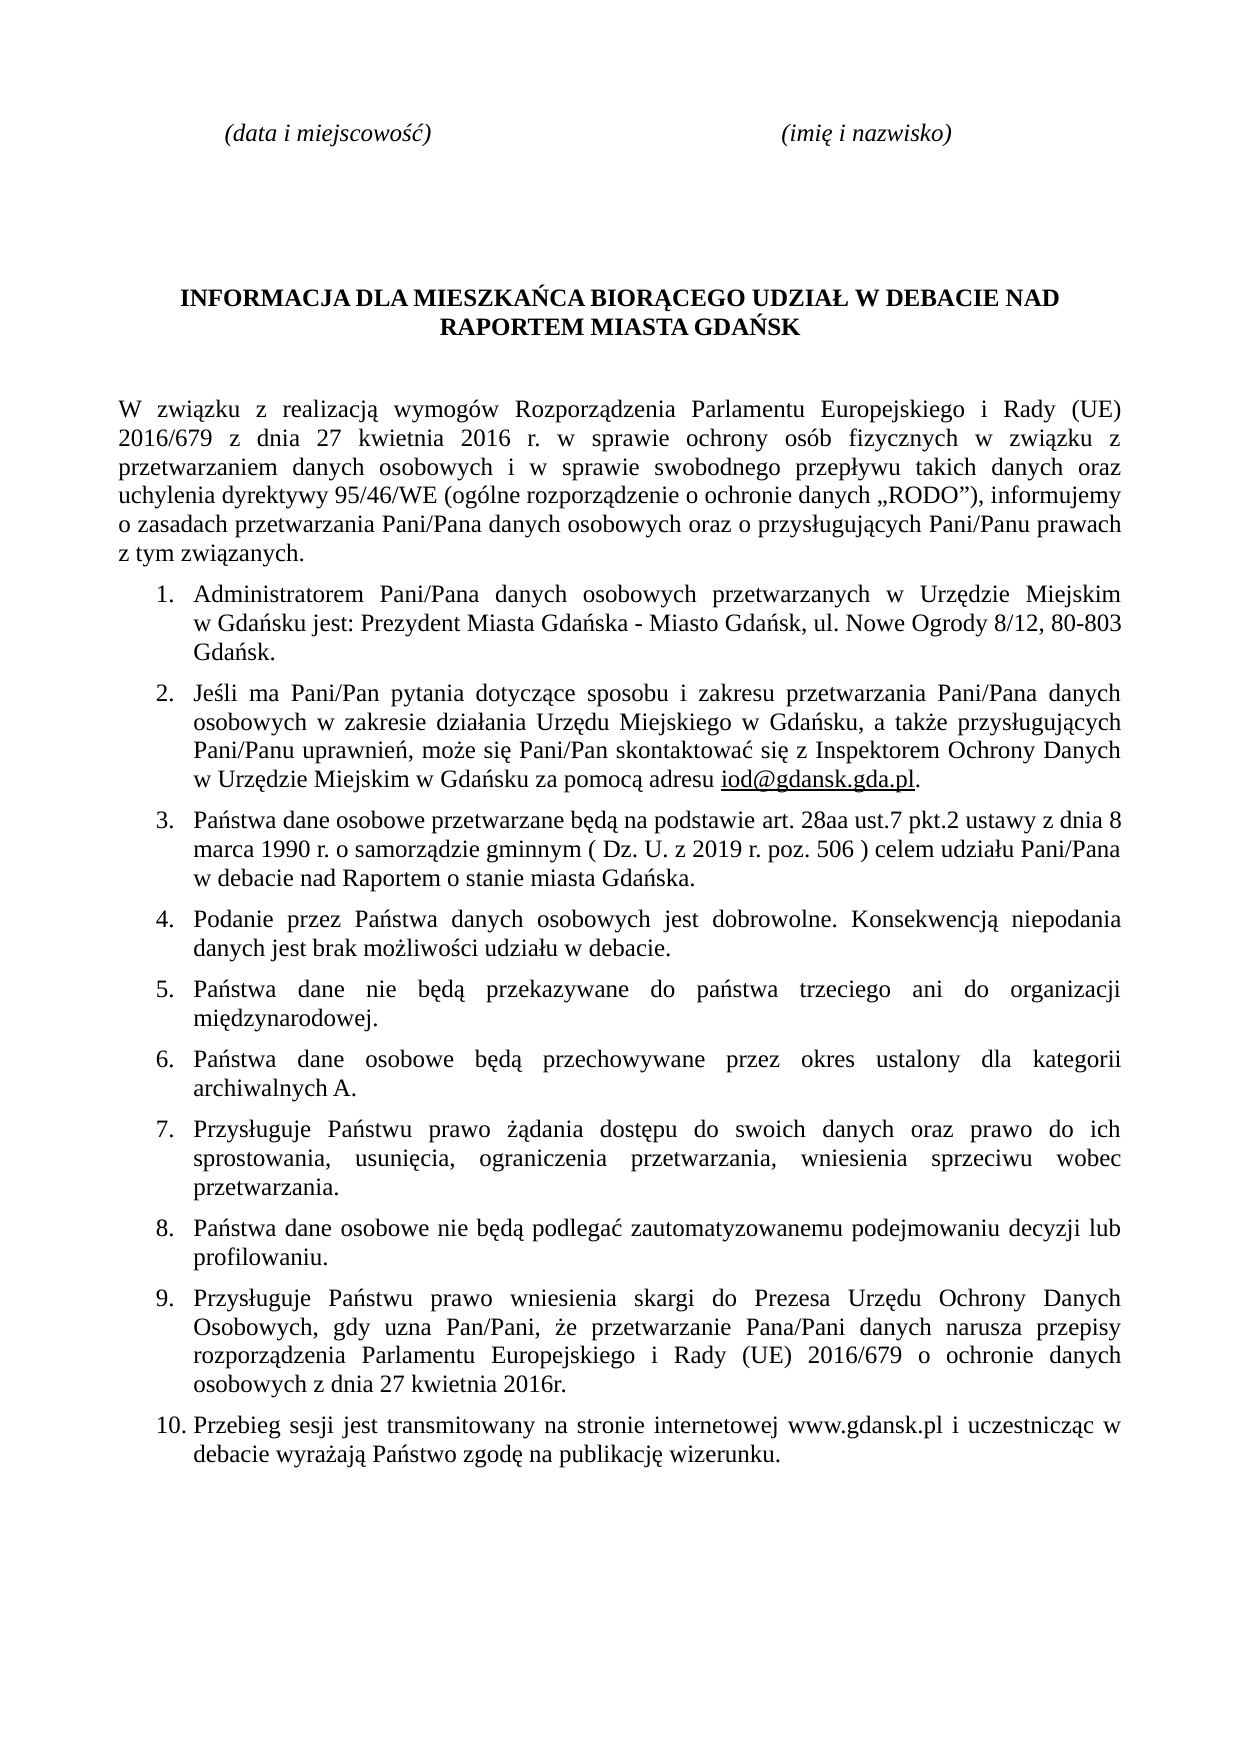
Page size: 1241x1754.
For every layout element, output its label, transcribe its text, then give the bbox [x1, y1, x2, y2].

list Państwa dane nie będą przekazywane do państwa trzeciego ani do organizacji międzynarodowej. [156, 974, 1122, 1032]
list Podanie przez Państwa danych osobowych jest dobrowolne. Konsekwencją niepodania danych jest brak możliwości udziału w debacie. [156, 904, 1122, 962]
list Państwa dane osobowe będą przechowywane przez okres ustalony dla kategorii archiwalnych A. [156, 1044, 1122, 1102]
text W związku z realizacją wymogów Rozporządzenia Parlamentu Europejskiego i Rady (UE) 2016/679 z dnia 27 kwietnia 2016 r. w sprawie ochrony osób fizycznych w związku z przetwarzaniem danych osobowych i w sprawie swobodnego przepływu takich danych oraz uchylenia dyrektywy 95/46/WE (ogólne rozporządzenie o ochronie danych „RODO”), informujemy o zasadach przetwarzania Pani/Pana danych osobowych oraz o przysługujących Pani/Panu prawach z tym związanych. [118, 394, 1122, 567]
list Przebieg sesji jest transmitowany na stronie internetowej www.gdansk.pl i uczestnicząc w debacie wyrażają Państwo zgodę na publikację wizerunku. [156, 1411, 1122, 1468]
list Jeśli ma Pani/Pan pytania dotyczące sposobu i zakresu przetwarzania Pani/Pana danych osobowych w zakresie działania Urzędu Miejskiego w Gdańsku, a także przysługujących Pani/Panu uprawnień, może się Pani/Pan skontaktować się z Inspektorem Ochrony Danych w Urzędzie Miejskim w Gdańsku za pomocą adresu iod@gdansk.gda.pl. [156, 678, 1122, 793]
text (data i miejscowość) (imię i nazwisko) [193, 118, 1122, 147]
list Państwa dane osobowe przetwarzane będą na podstawie art. 28aa ust.7 pkt.2 ustawy z dnia 8 marca 1990 r. o samorządzie gminnym ( Dz. U. z 2019 r. poz. 506 ) celem udziału Pani/Pana w debacie nad Raportem o stanie miasta Gdańska. [156, 806, 1122, 892]
list Przysługuje Państwu prawo wniesienia skargi do Prezesa Urzędu Ochrony Danych Osobowych, gdy uzna Pan/Pani, że przetwarzanie Pana/Pani danych narusza przepisy rozporządzenia Parlamentu Europejskiego i Rady (UE) 2016/679 o ochronie danych osobowych z dnia 27 kwietnia 2016r. [156, 1283, 1122, 1398]
list Państwa dane osobowe nie będą podlegać zautomatyzowanemu podejmowaniu decyzji lub profilowaniu. [156, 1213, 1122, 1271]
list Przysługuje Państwu prawo żądania dostępu do swoich danych oraz prawo do ich sprostowania, usunięcia, ograniczenia przetwarzania, wniesienia sprzeciwu wobec przetwarzania. [156, 1114, 1122, 1201]
text INFORMACJA DLA MIESZKAŃCA BIORĄCEGO UDZIAŁ W DEBACIE NAD RAPORTEM MIASTA GDAŃSK [118, 283, 1122, 341]
list Administratorem Pani/Pana danych osobowych przetwarzanych w Urzędzie Miejskim w Gdańsku jest: Prezydent Miasta Gdańska - Miasto Gdańsk, ul. Nowe Ogrody 8/12, 80-803 Gdańsk. [156, 579, 1122, 666]
